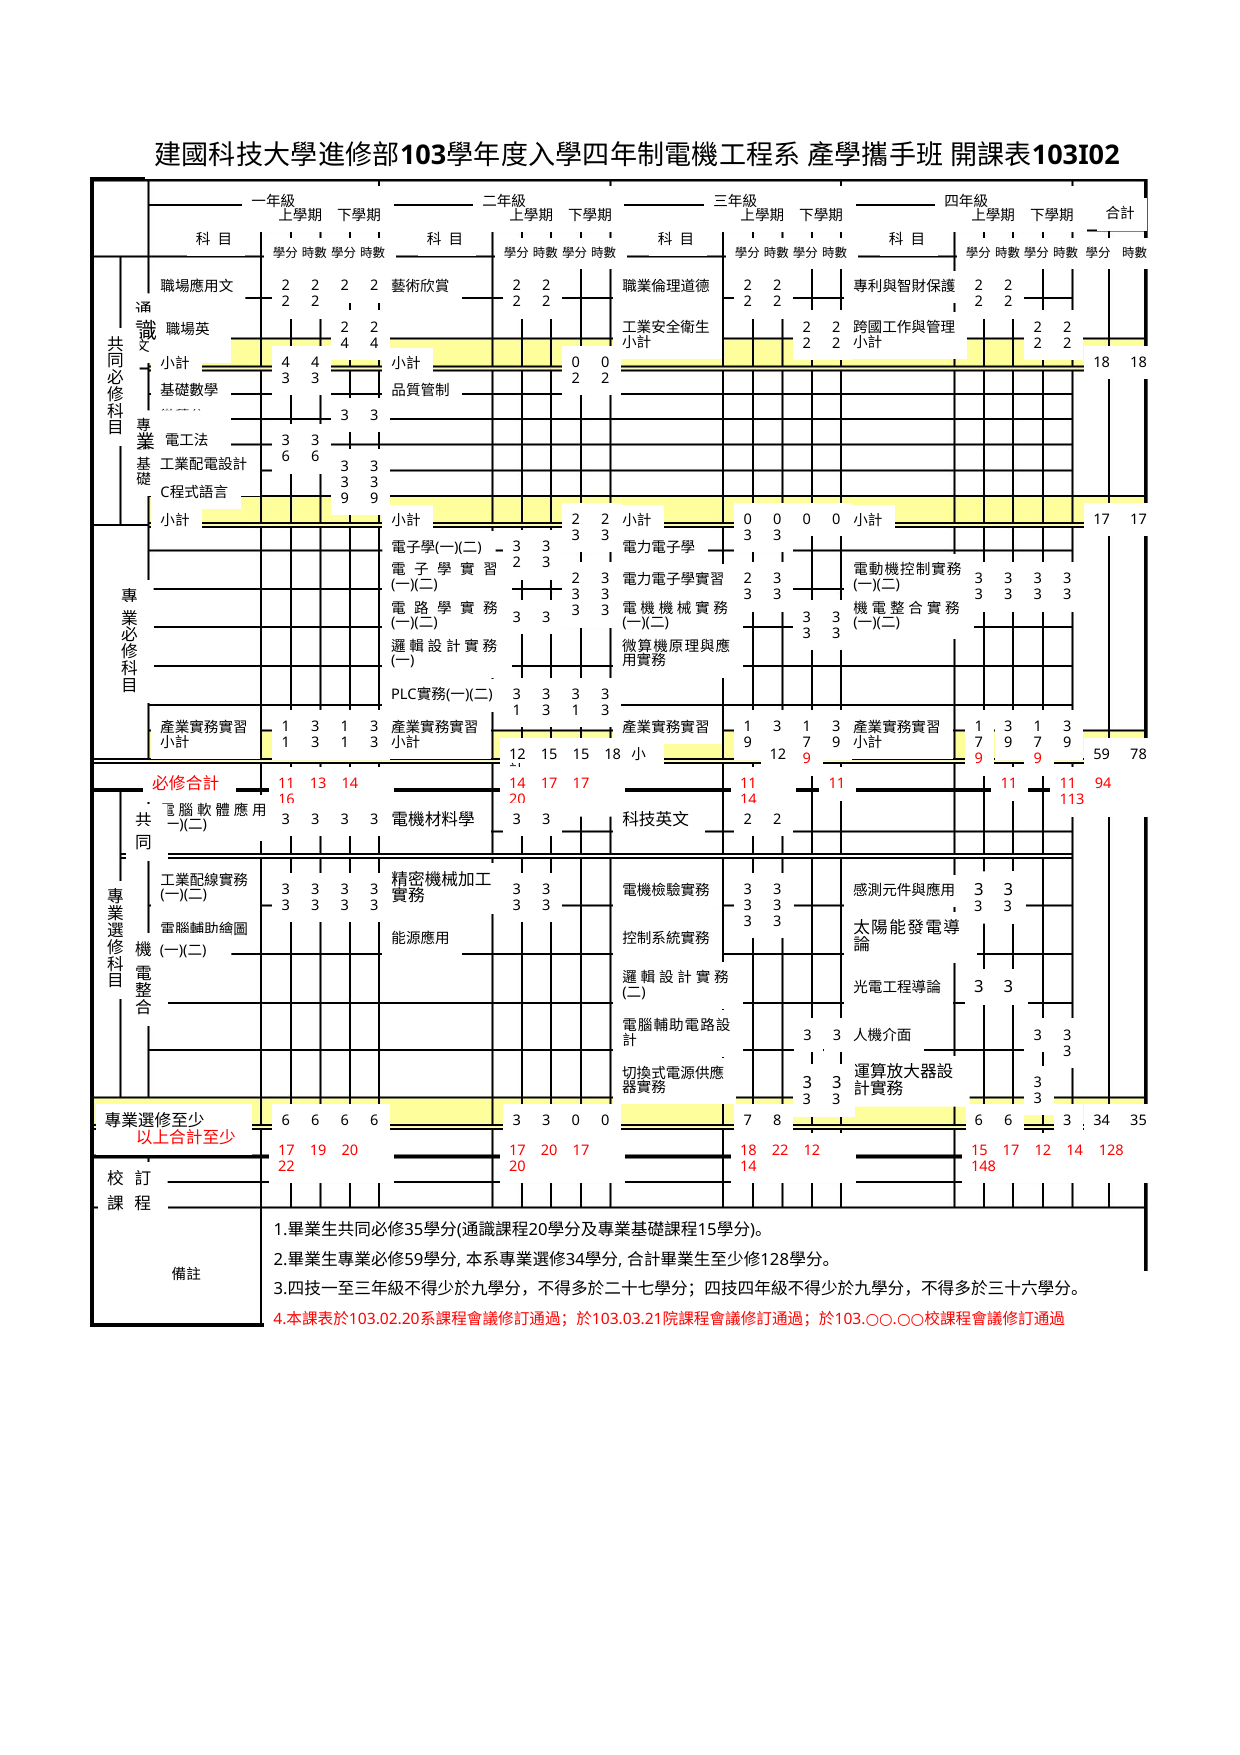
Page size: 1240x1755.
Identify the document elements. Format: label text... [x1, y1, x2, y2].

text 3 [832, 609, 843, 625]
text 業 電工法規 [146, 434, 222, 449]
text 品質管制 [391, 384, 453, 398]
text 2 [370, 319, 381, 335]
text 2 [1063, 319, 1074, 335]
text 3 [1004, 571, 1015, 587]
text 3 [802, 609, 814, 625]
text 9 [1033, 751, 1045, 767]
text 3 [974, 587, 986, 603]
text 三年級 [713, 194, 847, 209]
text 工業配線實務 [160, 874, 251, 888]
text 3 [370, 897, 381, 913]
text 3 [542, 539, 553, 555]
text 實務 [391, 888, 499, 905]
text 計實務 [855, 1081, 961, 1098]
text 3 [974, 978, 989, 996]
text 2 [601, 511, 612, 527]
text 6 [281, 1113, 293, 1129]
text 人機介面 [853, 1029, 915, 1043]
text 3 [1004, 587, 1015, 603]
text 備註 [171, 1268, 204, 1282]
text 2 [1004, 278, 1015, 294]
text 1 [571, 702, 583, 718]
text 59 [1093, 746, 1112, 762]
text 電機材料學 [391, 812, 482, 829]
text 小計 [391, 736, 482, 750]
text 上學期 下學期 [278, 209, 385, 223]
text 18 22 12 14 [740, 1142, 847, 1174]
text 3 [542, 609, 553, 625]
text 3 [803, 1027, 814, 1043]
text 17 19 20 22 [278, 1142, 385, 1174]
text 專業選修至少 [104, 1113, 243, 1130]
text 2 [571, 571, 583, 587]
text 3 [311, 811, 322, 827]
text 能源應用 [391, 932, 453, 947]
text 運算放大器設 [855, 1064, 961, 1081]
text 目 [107, 973, 126, 990]
text 校 訂 [107, 1171, 159, 1188]
text 電腦輔助繪圖 [214, 922, 251, 937]
text 2 [281, 278, 293, 294]
text 3 [974, 571, 986, 587]
text 產業實務實習 [853, 721, 944, 736]
text 修 [107, 387, 131, 404]
text 科 目 [427, 233, 467, 247]
text 3 [773, 913, 785, 929]
text 3 [743, 897, 756, 913]
text (一)(二) [853, 616, 965, 630]
text 6 [311, 449, 322, 465]
text 基礎數學 [160, 384, 222, 398]
text 3 [743, 587, 755, 603]
text 小計 [391, 356, 424, 371]
text 3 [1003, 880, 1017, 899]
text 一年級 [251, 194, 385, 209]
text 9 [340, 491, 352, 507]
text 精密機械加工 [391, 872, 499, 888]
text 合 [135, 1000, 159, 1017]
text 產業實務實習 [622, 721, 713, 736]
text 6 [281, 449, 293, 465]
text 上學期 下學期 [971, 209, 1078, 223]
text 科 目 [889, 233, 929, 247]
text 11 94 113 [1059, 776, 1151, 808]
text 12 [769, 746, 788, 762]
text 2 [601, 371, 612, 387]
text 3 [601, 587, 612, 603]
text 2 [802, 335, 814, 351]
text 3 [743, 913, 756, 929]
text (一)(二) [622, 616, 734, 630]
text 學分 時數 學分 時數 學分 時數 [966, 247, 1159, 260]
text 3 [542, 1113, 553, 1129]
text 4 [311, 354, 322, 371]
text 小計 [160, 513, 193, 528]
text 小計 [160, 356, 193, 371]
text 3 [311, 433, 322, 449]
text 0 [743, 511, 755, 527]
text 小計 [622, 336, 713, 350]
text 3 [601, 571, 612, 587]
text 專利與智財保護 [853, 280, 959, 294]
text 4 [281, 354, 293, 371]
text 3 [1063, 1113, 1074, 1129]
text 科 目 [658, 233, 698, 247]
text 業 [121, 611, 145, 627]
text 11 [1000, 776, 1019, 792]
text 同 [135, 835, 159, 852]
text 2 [311, 294, 322, 310]
text 電動機控制實務 [853, 563, 965, 578]
text 3 [281, 897, 293, 913]
text 合計 [1105, 207, 1138, 222]
text 9 [832, 735, 843, 751]
text 4 [370, 335, 381, 351]
text PLC實務(一)(二) [391, 688, 496, 703]
text 3 [1033, 1091, 1045, 1107]
text 7 [1033, 735, 1045, 751]
text 2 [773, 294, 784, 310]
text 11 [828, 776, 847, 792]
text 3 [542, 897, 553, 913]
text 3 [370, 881, 381, 897]
text 3 [512, 897, 524, 913]
text 0 [571, 354, 583, 371]
text 3 [370, 735, 381, 751]
text 光電工程導論 [853, 981, 944, 996]
text 同 [107, 353, 131, 370]
text 18 [1130, 354, 1148, 371]
text 小計 [853, 736, 944, 750]
text 3 [512, 811, 524, 827]
text 12 15 15 18 小計 [509, 746, 655, 778]
text 產業實務實習 [160, 721, 251, 736]
text 電力電子學實習 [622, 573, 728, 587]
text 2 [974, 294, 986, 310]
text 業 [107, 906, 131, 923]
text 1 [512, 702, 524, 718]
text 3 [311, 897, 322, 913]
text 8 [773, 1113, 784, 1129]
text (一)(二) [391, 578, 503, 592]
text 電力電子學 [622, 541, 699, 556]
text 15 17 12 14 128 148 [971, 1142, 1157, 1174]
text 3 [340, 881, 352, 897]
text (一)(二) [160, 888, 251, 903]
text 切換式電源供應 [622, 1066, 727, 1081]
text 0 [832, 511, 843, 527]
text 0 [802, 511, 814, 527]
text 1 [340, 735, 352, 751]
text 學分 時數 學分 時數 [504, 247, 618, 260]
text 專 [121, 589, 132, 602]
text 必修合計 [152, 776, 227, 793]
text 9 [1004, 735, 1015, 751]
text 3 [281, 881, 293, 897]
text 修 [107, 940, 126, 957]
text 3 [311, 735, 322, 751]
text 3 [743, 881, 756, 897]
text C程式語言 [160, 484, 232, 501]
text 1 [1033, 719, 1045, 735]
text 3 [1003, 978, 1019, 996]
text 2 [340, 319, 352, 335]
text 工業安全衛生 [622, 321, 713, 336]
text 2 [370, 278, 381, 294]
text 電子學(一)(二) [391, 539, 487, 554]
text 1.畢業生共同必修35學分(通識課程20學分及專業基礎課程15學分)。 [273, 1221, 820, 1239]
text 2 [512, 555, 524, 571]
text 共 [135, 813, 159, 826]
text 電腦輔助電路設 [622, 1019, 734, 1034]
text 2.畢業生專業必修59學分, 本系專業選修34學分, 合計畢業生至少修128學分。 [273, 1250, 894, 1269]
text 3 [542, 555, 553, 571]
text 2 [542, 294, 553, 310]
text 9 [743, 735, 755, 751]
text 產業實務實習 [391, 721, 482, 736]
text 3 [512, 686, 524, 702]
text 識 職場英文 [140, 321, 222, 354]
text 3 [370, 719, 381, 735]
text 3 [773, 719, 784, 735]
text 電 機 機 械 實 務 [622, 601, 734, 616]
text 2 [1004, 294, 1015, 310]
text 3 [773, 527, 784, 543]
text 2 [802, 319, 814, 335]
text 電 子 學 實 習 [391, 563, 503, 578]
text 2 [311, 278, 322, 294]
text 17 [1093, 511, 1112, 527]
text 上學期 下學期 [740, 209, 847, 223]
text 業 電工法規 [136, 434, 145, 449]
text 1 [974, 719, 986, 735]
text 6 [370, 1113, 381, 1129]
text 7 [743, 1113, 755, 1129]
text 2 [743, 294, 755, 310]
text 2 [512, 278, 524, 294]
text 3 [1033, 1027, 1045, 1043]
text 3 [832, 1073, 846, 1092]
text 3 [773, 897, 785, 913]
text 2 [773, 811, 784, 827]
text 小計 [160, 736, 251, 750]
text 目 [107, 421, 127, 437]
text 6 [311, 1113, 322, 1129]
text 11 13 14 16 [278, 776, 385, 803]
text 7 [974, 735, 986, 751]
text 3 [974, 899, 988, 915]
picture [1024, 1115, 1054, 1133]
text 3 [802, 1073, 817, 1092]
text 3 [311, 881, 322, 897]
text 3 [512, 1113, 524, 1129]
text 1 [340, 719, 352, 735]
text 1 [802, 719, 814, 735]
text 3 [832, 1092, 846, 1108]
text 2 [1033, 319, 1045, 335]
text 3 [571, 587, 583, 603]
text 太陽能發電導 [853, 920, 968, 937]
text 專 [136, 419, 222, 434]
text 電 腦 軟 體 應 用 [168, 803, 272, 818]
text (一)(二) [853, 578, 965, 592]
text 共 [107, 337, 131, 353]
text 2 [512, 294, 524, 310]
text 3 [601, 702, 612, 718]
text 1 [281, 735, 293, 751]
text 3 [1063, 719, 1074, 735]
text 3 [281, 371, 293, 387]
text 3 [601, 527, 612, 543]
text 跨國工作與管理 [853, 321, 958, 336]
text 建國科技大學進修部103學年度入學四年制電機工程系 產學攜手班 開課表103I02 [154, 141, 1228, 170]
text 9 [802, 751, 814, 767]
text 3 [340, 474, 352, 491]
text 3 [802, 1092, 817, 1108]
text 2 [773, 278, 784, 294]
text 通 [135, 302, 159, 312]
text 11 14 [740, 776, 788, 803]
text 3 [974, 880, 988, 899]
text 2 [571, 371, 583, 387]
text 0 [601, 1113, 612, 1129]
text 整 [135, 983, 159, 1000]
text 1 [281, 719, 293, 735]
text 3 [601, 603, 612, 619]
text 職業倫理道德 [622, 280, 713, 294]
text 四年級 [944, 194, 1078, 209]
text 3 [542, 702, 553, 718]
picture [90, 177, 1148, 1327]
text 小計 [391, 513, 424, 528]
text 3 [281, 433, 293, 449]
text 4.本課表於103.02.20系課程會議修訂通過；於103.03.21院課程會議修訂通過；於103.○○.○○校課程會議修訂通過 [273, 1312, 1203, 1328]
text 2 [281, 294, 293, 310]
text 3 [743, 527, 755, 543]
text 課 程 [107, 1196, 159, 1213]
text 2 [1063, 335, 1074, 351]
text 機 (一)(二) [135, 942, 223, 959]
text 78 [1130, 746, 1148, 762]
text 3 [340, 458, 352, 474]
text 6 [340, 1113, 352, 1129]
text 3 [311, 719, 322, 735]
text 3.四技一至三年級不得少於九學分，不得多於二十七學分；四技四年級不得少於九學分，不得多於三十六學分。 [273, 1280, 1195, 1298]
text 2 [743, 811, 755, 827]
text 3 [1063, 1043, 1074, 1059]
text 科 目 [196, 233, 236, 247]
text 34 [1093, 1113, 1112, 1129]
text 科 [121, 661, 145, 678]
text 1 [743, 719, 755, 735]
text 3 [340, 811, 352, 827]
text 科 [107, 957, 126, 973]
text 科 [107, 404, 131, 421]
text 3 [542, 686, 553, 702]
text 小計 [853, 336, 958, 350]
text 職場應用文 [160, 280, 237, 294]
text 3 [1063, 571, 1074, 587]
text 3 [281, 811, 293, 827]
text (二) [622, 986, 734, 1000]
text 0 [601, 354, 612, 371]
text 3 [601, 686, 612, 702]
text 3 [512, 881, 524, 897]
text (一) [391, 654, 503, 669]
text 科技英文 [622, 812, 696, 829]
text 2 [340, 278, 352, 294]
text 3 [311, 371, 322, 387]
text 2 [542, 278, 553, 294]
text 3 [340, 407, 352, 423]
text 3 [832, 719, 843, 735]
text 3 [1004, 719, 1015, 735]
text 修 [121, 644, 145, 661]
text 3 [370, 474, 381, 491]
text 3 [370, 458, 381, 474]
text 6 [974, 1113, 986, 1129]
text 電機檢驗實務 [622, 883, 713, 898]
text 17 20 17 20 [509, 1142, 616, 1174]
text 3 [832, 625, 843, 641]
text 3 [512, 609, 524, 625]
text 計 [622, 1034, 734, 1048]
text 3 [773, 881, 785, 897]
text 感測元件與應用 [853, 883, 958, 898]
text 3 [571, 527, 583, 543]
text 小計 [853, 513, 886, 528]
text 藝術欣賞 [391, 280, 453, 294]
text 礎 [136, 473, 251, 487]
text 3 [1063, 1027, 1074, 1043]
text 機 電 整 合 實 務 [853, 601, 965, 616]
text 3 [1003, 899, 1017, 915]
text 3 [773, 571, 784, 587]
text 2 [743, 278, 755, 294]
text 0 [773, 511, 784, 527]
text 9 [370, 491, 381, 507]
text 9 [974, 751, 986, 767]
text 二年級 [482, 194, 616, 209]
text 用實務 [622, 654, 734, 669]
text 電腦輔助繪圖 [160, 922, 176, 933]
text 目 [121, 678, 145, 694]
text 7 [802, 735, 814, 751]
text 2 [1033, 335, 1045, 351]
text 小計 [622, 513, 655, 528]
text 3 [1033, 1074, 1045, 1091]
text 3 [571, 686, 583, 702]
text 上學期 下學期 [509, 209, 616, 223]
text 14 17 17 20 [509, 776, 616, 808]
text 3 [802, 625, 814, 641]
text 專 [130, 589, 145, 602]
text 2 [832, 319, 843, 335]
text 4 [340, 335, 352, 351]
text 3 [1033, 571, 1045, 587]
text 3 [370, 407, 381, 423]
text 35 [1130, 1113, 1148, 1129]
text 2 [832, 335, 843, 351]
text 學分 時數 學分 時數 [273, 247, 387, 260]
text 器實務 [622, 1081, 727, 1095]
text 3 [571, 603, 583, 619]
text 0 [571, 1113, 583, 1129]
text 微算機原理與應 [622, 640, 734, 654]
text 以上合計至少 [136, 1130, 243, 1146]
text 電 [135, 966, 159, 983]
text 學分 時數 學分 時數 [734, 247, 849, 260]
text 邏 輯 設 計 實 務 [391, 640, 503, 654]
text 基 工業配電設計 [136, 458, 251, 473]
text 必 [121, 627, 145, 644]
text 電 路 學 實 務 [391, 601, 503, 616]
text 3 [1033, 587, 1045, 603]
text 2 [974, 278, 986, 294]
text 3 [1063, 587, 1074, 603]
text 選 [107, 923, 131, 940]
text 邏 輯 設 計 實 務 [622, 971, 734, 986]
text 18 [1093, 354, 1112, 371]
text 3 [833, 1027, 844, 1043]
text 論 [853, 937, 968, 954]
text 2 [743, 571, 755, 587]
text 2 [571, 511, 583, 527]
text 3 [542, 811, 553, 827]
text 專 [107, 889, 131, 906]
text 3 [542, 881, 553, 897]
text 3 [370, 811, 381, 827]
text (一)(二) [391, 616, 503, 630]
text 17 [1130, 511, 1148, 527]
text 3 [512, 539, 524, 555]
text (一)(二) [168, 818, 272, 832]
text 必 [107, 370, 131, 387]
text 控制系統實務 [622, 932, 713, 947]
text 3 [773, 587, 784, 603]
text 6 [1004, 1113, 1015, 1129]
text 9 [1063, 735, 1074, 751]
text 3 [340, 897, 352, 913]
